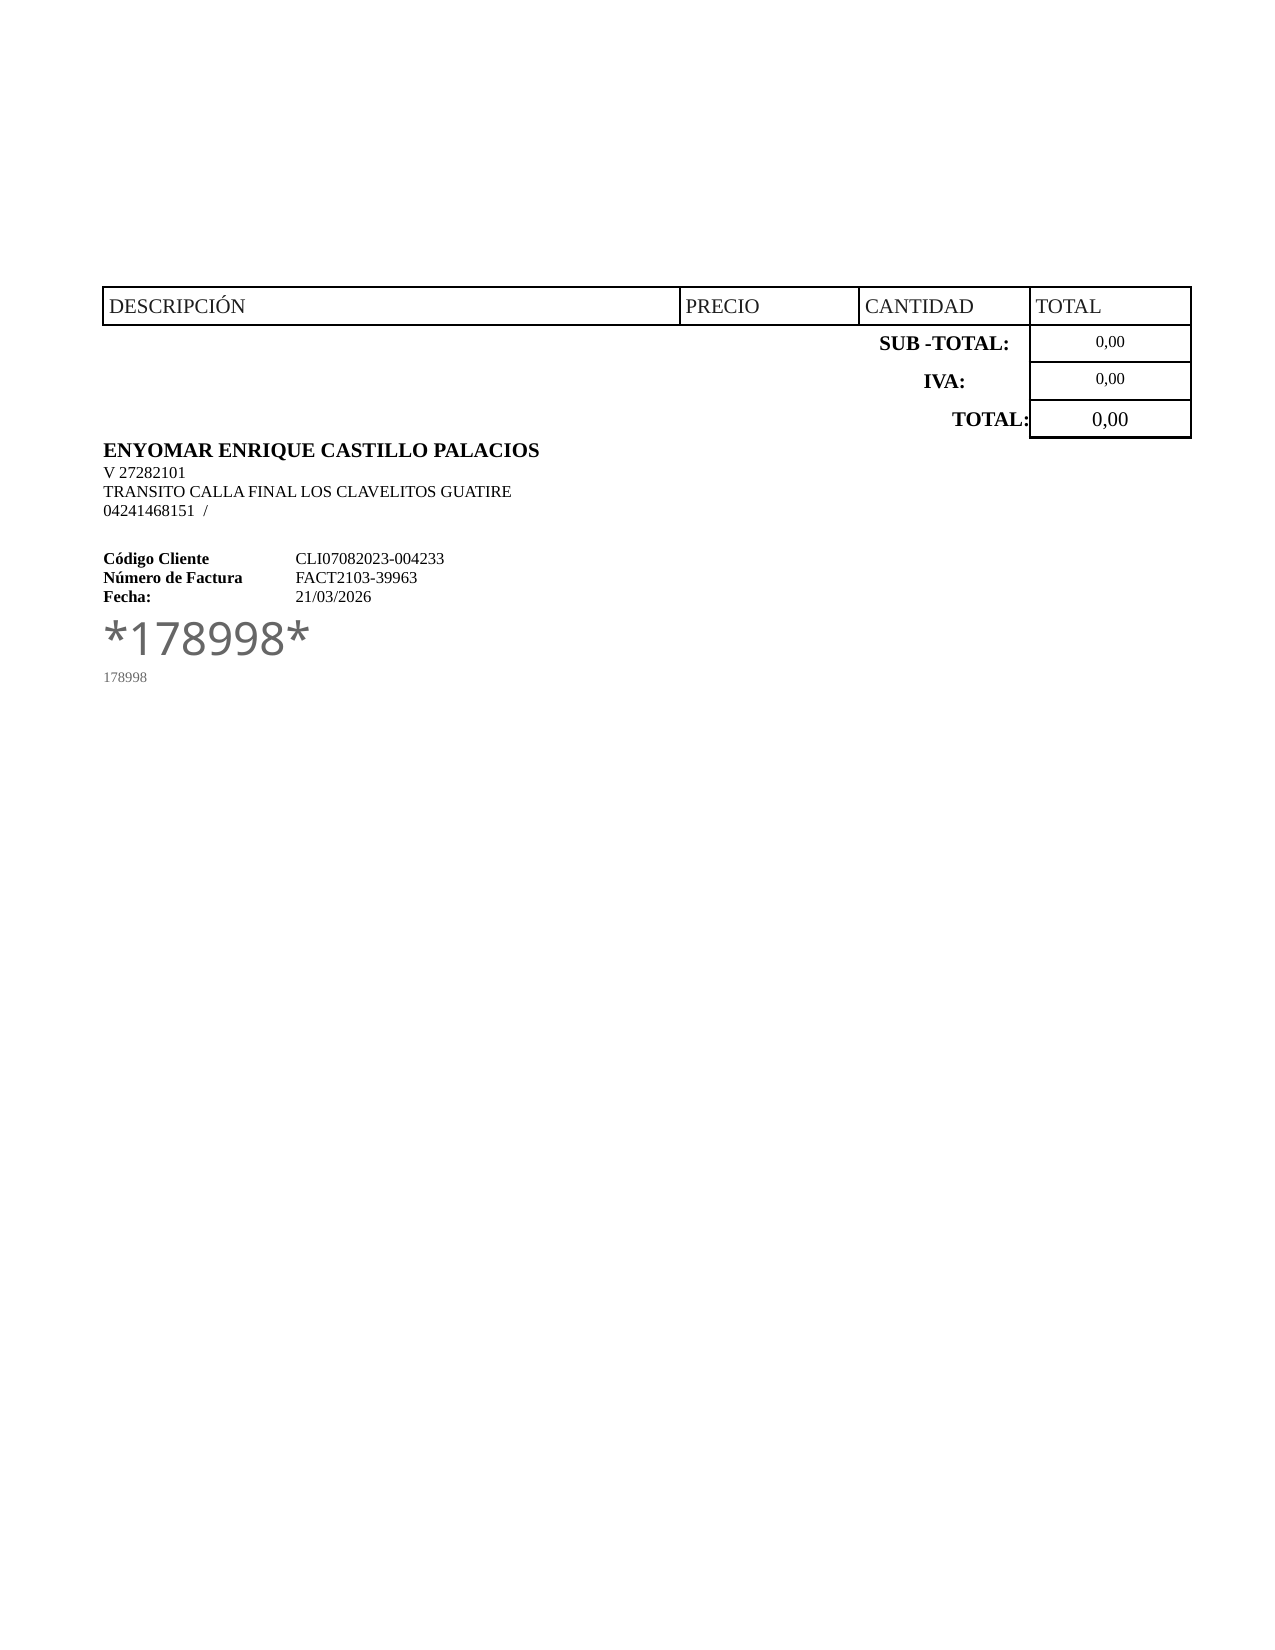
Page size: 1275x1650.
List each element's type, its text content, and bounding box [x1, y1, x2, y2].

text 178998 [103, 669, 1137, 685]
table_cell 21/03/2026 [295, 587, 517, 606]
text *178998* [103, 606, 1137, 669]
table_cell [103, 326, 859, 436]
table_cell TRANSITO CALLA FINAL LOS CLAVELITOS GUATIRE [103, 482, 858, 501]
table_header CLI07082023-004233 [295, 549, 517, 568]
table_cell V 27282101 [103, 463, 858, 482]
table_cell 0,00 [1031, 401, 1190, 436]
table_header ENYOMAR ENRIQUE CASTILLO PALACIOS [103, 439, 858, 462]
table_cell TOTAL: [859, 399, 1029, 436]
table_header PRECIO [681, 288, 858, 323]
table_cell Número de Factura [103, 568, 295, 587]
table_header Código Cliente [103, 549, 295, 568]
table_cell SUB -TOTAL: [859, 326, 1029, 361]
table_cell IVA: [859, 361, 1029, 399]
table_cell 0,00 [1031, 363, 1190, 399]
table_header DESCRIPCIÓN [104, 288, 679, 323]
table_cell Fecha: [103, 587, 295, 606]
table_header CANTIDAD [860, 288, 1029, 323]
table_header TOTAL [1031, 288, 1190, 323]
table_cell FACT2103-39963 [295, 568, 517, 587]
table_cell 0,00 [1031, 326, 1190, 361]
table_cell 04241468151 / [103, 501, 858, 520]
